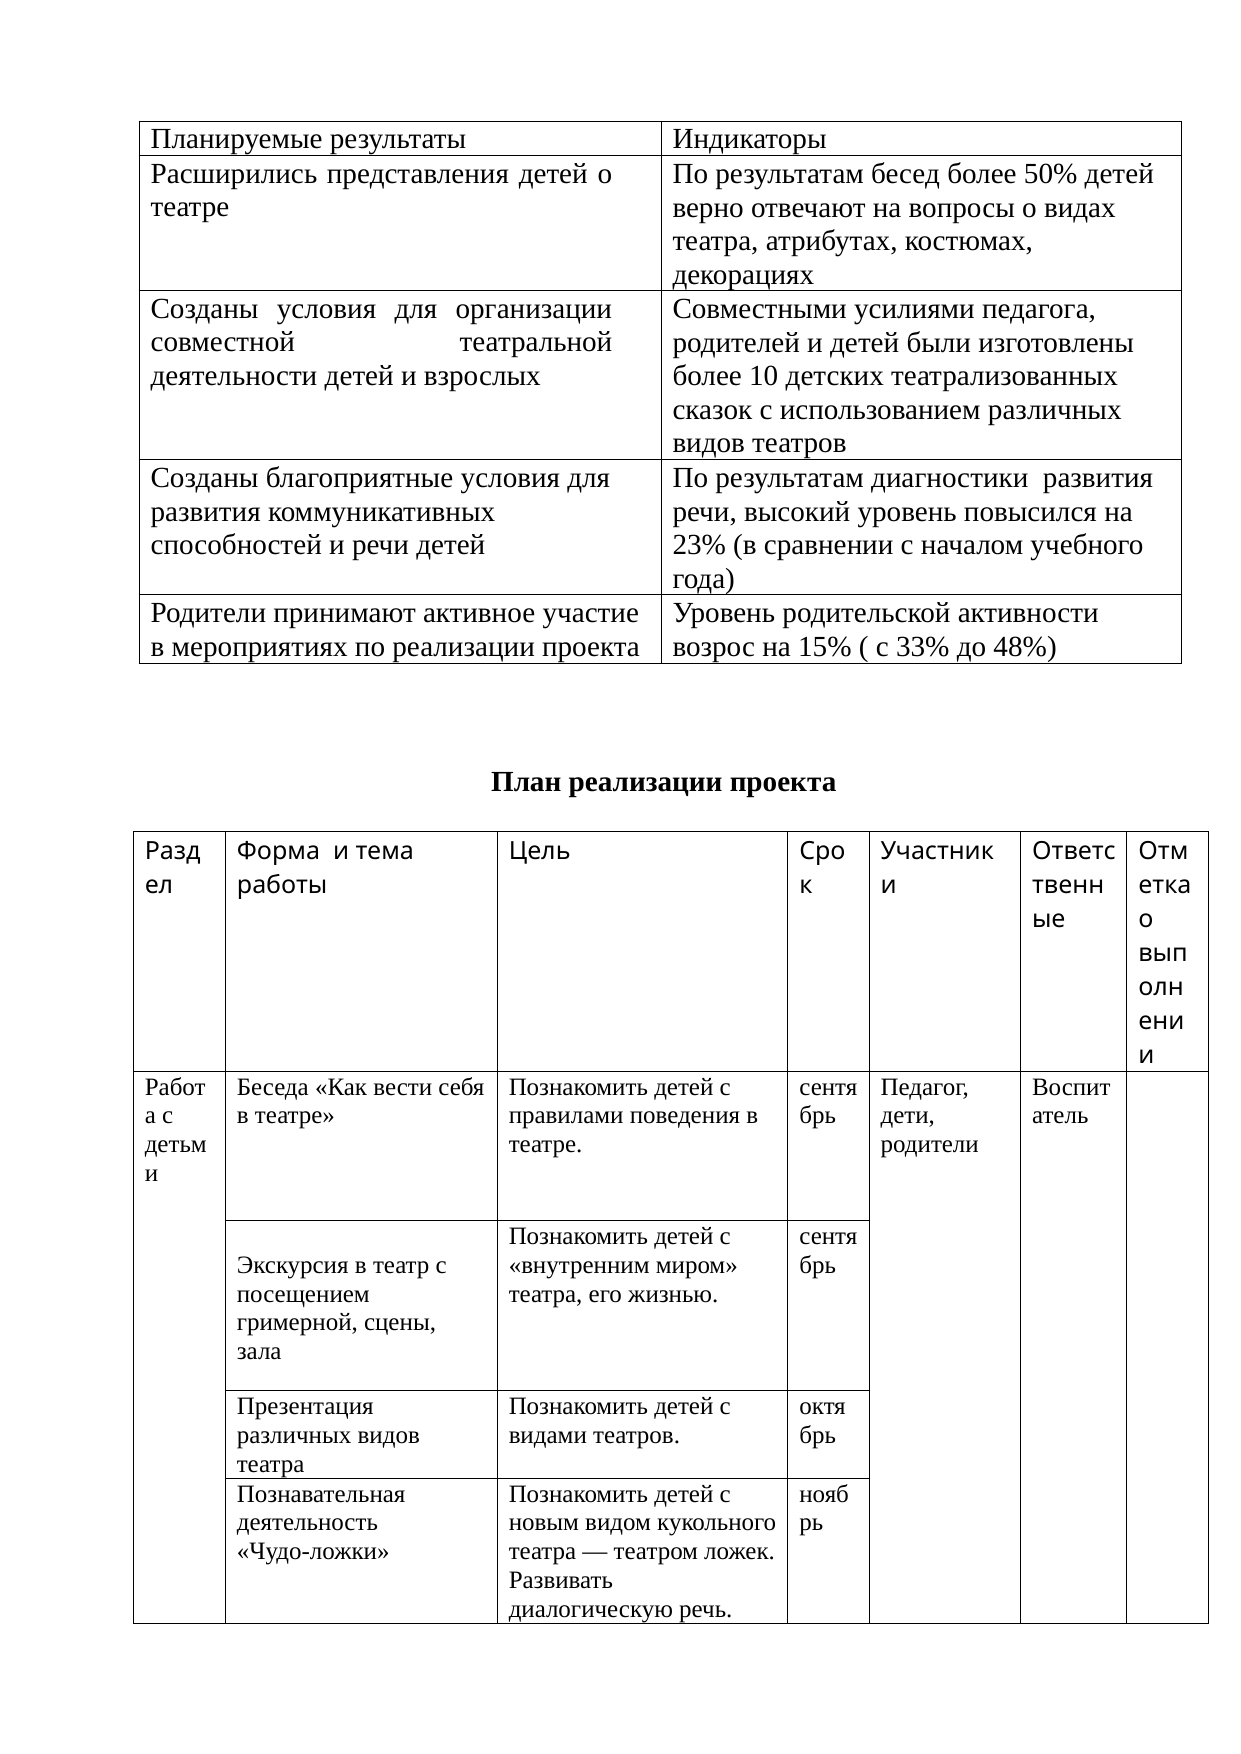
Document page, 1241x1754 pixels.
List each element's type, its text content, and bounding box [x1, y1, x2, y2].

table_cell Совместными усилиями педагога, родителей и детей были изготовлены более 10 детских театрализованных сказок с использованием различных видов театров [662, 291, 1181, 459]
table_header Цель [498, 832, 787, 1071]
table_cell По результатам бесед более 50% детей верно отвечают на вопросы о видах театра, атрибутах, костюмах, декорациях [662, 156, 1181, 290]
table_header Планируемые результаты [140, 122, 661, 155]
table_header Форма и тема работы [226, 832, 497, 1071]
table_cell По результатам диагностики развития речи, высокий уровень повысился на 23% (в сравнении с началом учебного года) [662, 460, 1181, 594]
table_header Индикаторы [662, 122, 1181, 155]
table_cell Познакомить детей с видами театров. [498, 1391, 787, 1478]
table_cell Познакомить детей с правилами поведения в театре. [498, 1072, 787, 1220]
table_header Участники [870, 832, 1020, 1071]
table_cell Познакомить детей с «внутренним миром» театра, его жизнью. [498, 1221, 787, 1390]
table_cell Познакомить детей с новым видом кукольного театра — театром ложек. Развивать диалогическую речь. [498, 1479, 787, 1622]
table_cell Беседа «Как вести себя в театре» [226, 1072, 497, 1220]
table_cell Созданы условия для организации совместной театральной деятельности детей и взрослых [140, 291, 661, 459]
table_cell Презентация различных видов театра [226, 1391, 497, 1478]
table_header Раздел [134, 832, 225, 1071]
table_header Отметка о выполнении [1127, 832, 1208, 1071]
table_cell октябрь [788, 1391, 869, 1478]
table_cell сентябрь [788, 1072, 869, 1220]
table_cell Расширились представления детей о театре [140, 156, 661, 290]
text План реализации проекта [142, 764, 1185, 798]
table_cell ноябрь [788, 1479, 869, 1622]
table_cell сентябрь [788, 1221, 869, 1390]
table_cell Воспитатель [1021, 1072, 1126, 1622]
table_cell Экскурсия в театр с посещением гримерной, сцены, зала [226, 1221, 497, 1390]
table_cell Родители принимают активное участие в мероприятиях по реализации проекта [140, 595, 661, 662]
table_cell Педагог, дети, родители [870, 1072, 1020, 1622]
table_cell Познавательная деятельность «Чудо-ложки» [226, 1479, 497, 1622]
table_header Срок [788, 832, 869, 1071]
table_cell [1127, 1072, 1208, 1622]
table_header Ответственные [1021, 832, 1126, 1071]
table_cell Уровень родительской активности возрос на 15% ( с 33% до 48%) [662, 595, 1181, 662]
table_cell Созданы благоприятные условия для развития коммуникативных способностей и речи детей [140, 460, 661, 594]
table_cell Работа с детьми [134, 1072, 225, 1622]
